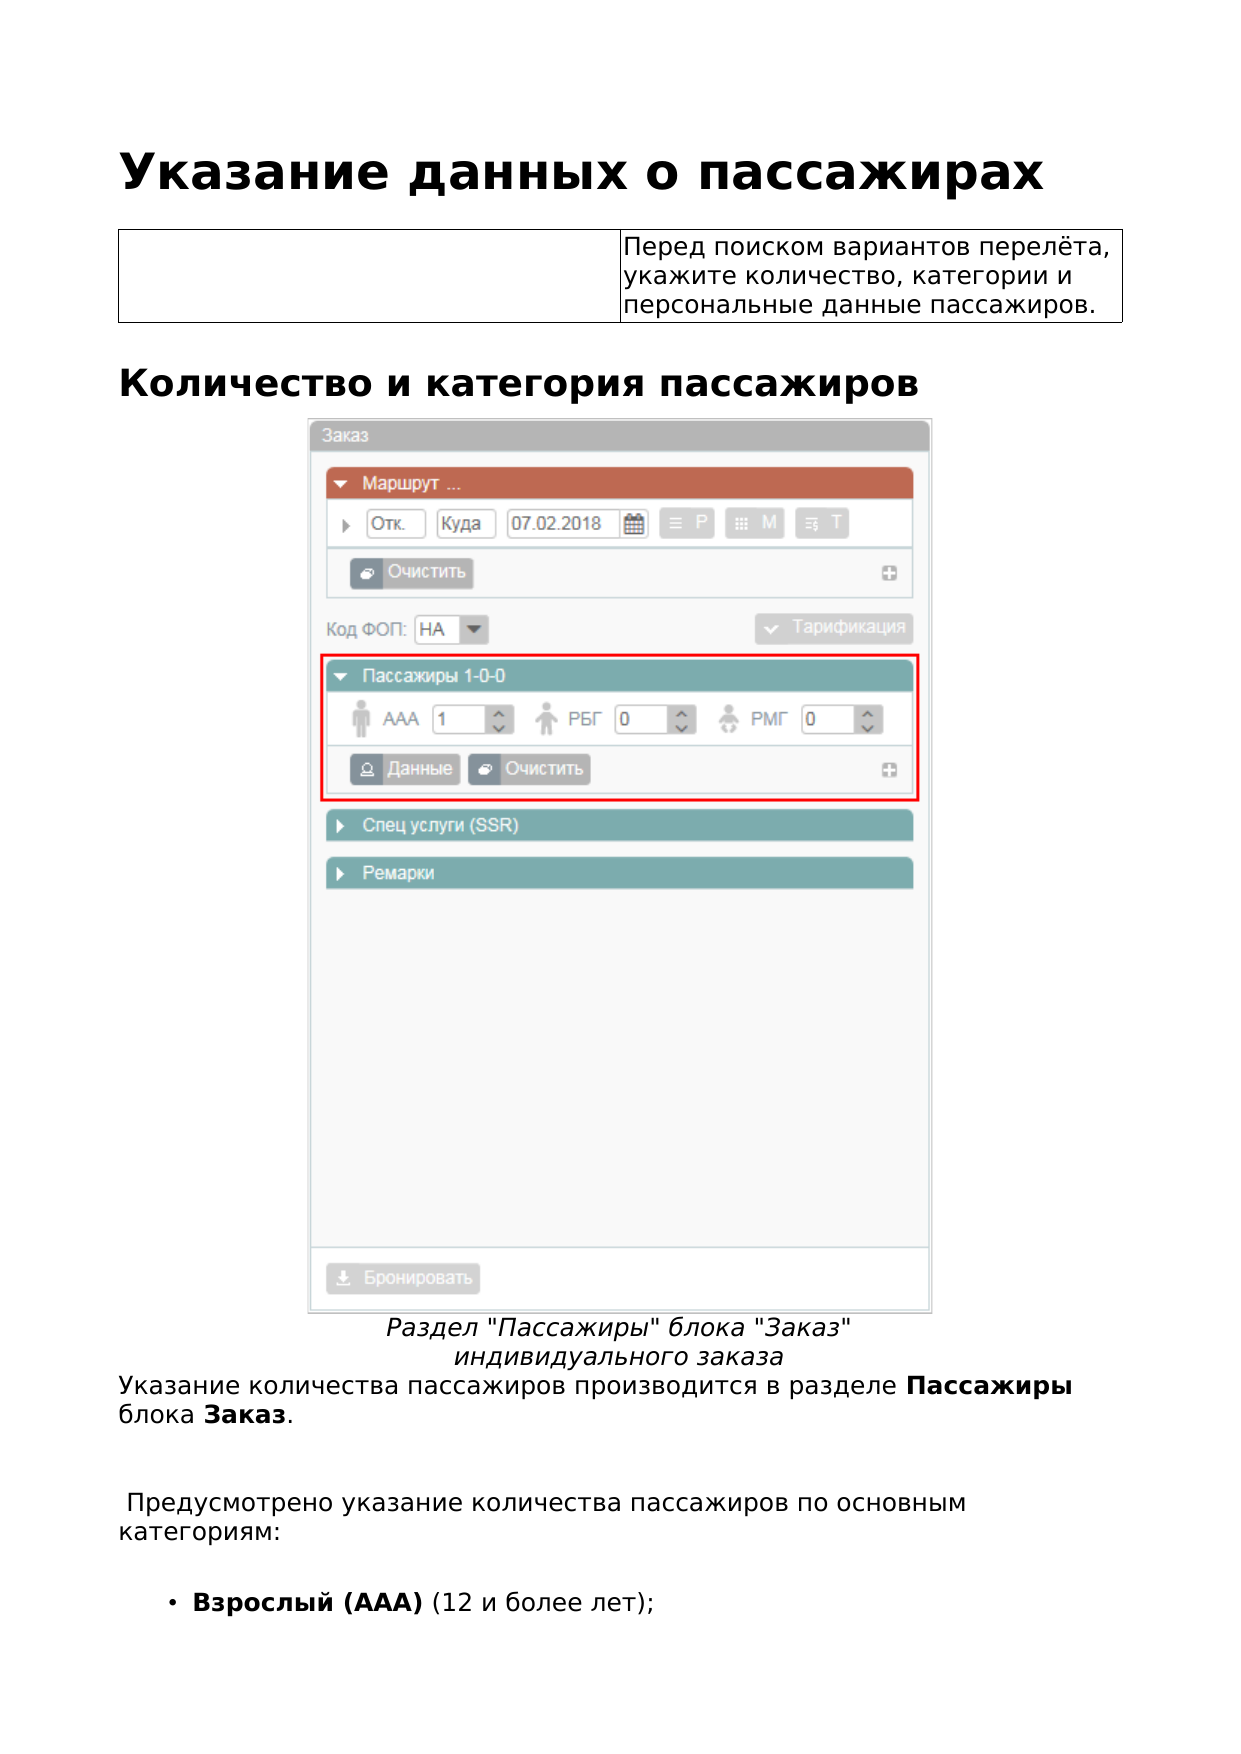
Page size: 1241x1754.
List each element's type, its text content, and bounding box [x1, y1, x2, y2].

text Раздел "Пассажиры" блока "Заказ" индивидуального заказа [308, 1314, 933, 1371]
picture [307, 418, 933, 1314]
table_header Перед поиском вариантов перелёта, укажите количество, категории и персональные данные пассажиров. [621, 230, 1122, 322]
table_header [119, 230, 620, 322]
list Взрослый (ААА) (12 и более лет); [177, 1588, 1122, 1618]
text Указание количества пассажиров производится в разделе Пассажиры блока Заказ. Предусмотрено указание количества пассажиров по основным категориям: [118, 418, 1122, 1546]
subtitle Количество и категория пассажиров [118, 362, 1122, 406]
subtitle Указание данных о пассажирах [118, 143, 1122, 201]
